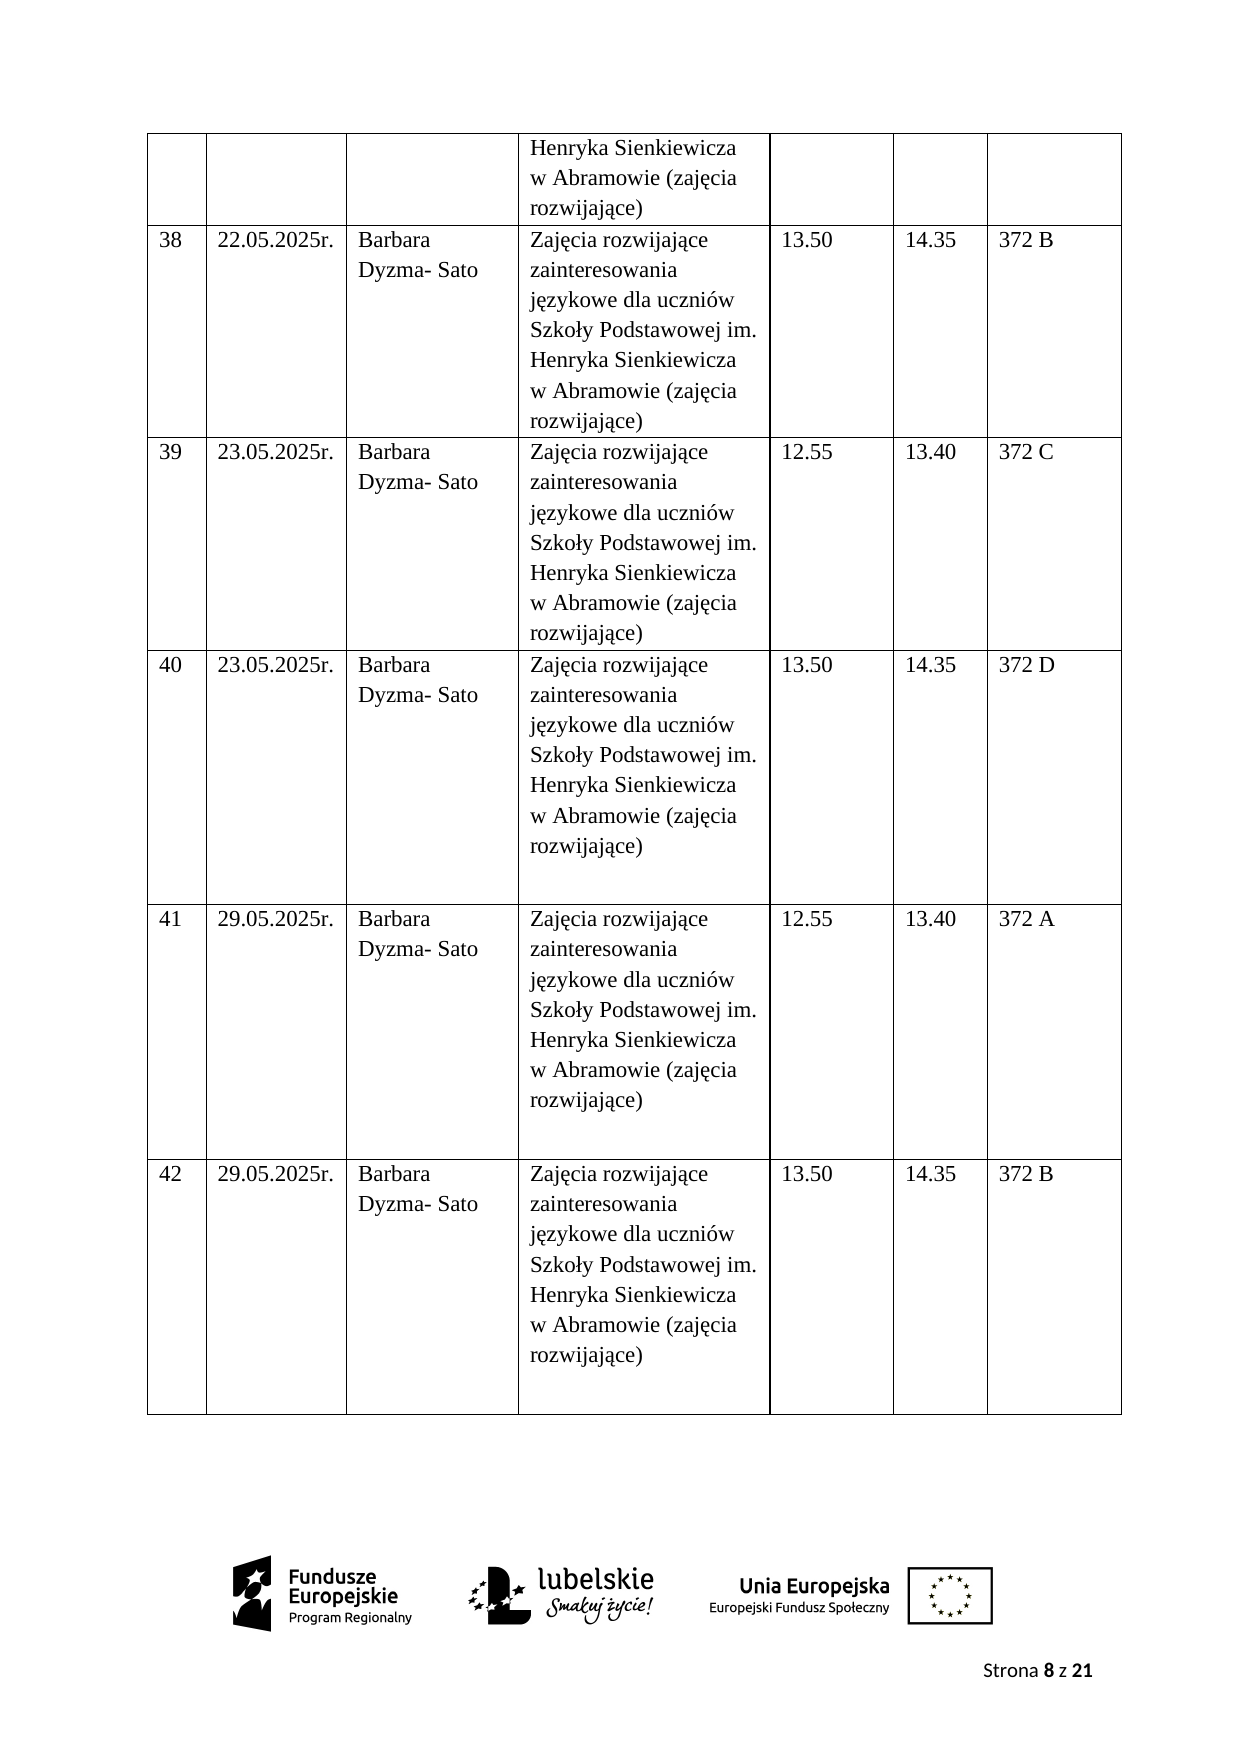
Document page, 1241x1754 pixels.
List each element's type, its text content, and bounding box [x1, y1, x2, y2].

table_cell 372 C [988, 438, 1121, 649]
table_cell Barbara Dyzma- Sato [347, 226, 518, 437]
table_cell Barbara Dyzma- Sato [347, 651, 518, 904]
table_cell 13.40 [894, 438, 987, 649]
table_cell 12.55 [771, 905, 893, 1159]
table_cell 29.05.2025r. [207, 1160, 346, 1414]
table_cell 40 [148, 651, 206, 904]
table_cell [894, 134, 987, 224]
table_cell 12.55 [771, 438, 893, 649]
table_cell [771, 134, 893, 224]
table_cell 372 D [988, 651, 1121, 904]
table_cell Zajęcia rozwijające zainteresowania językowe dla uczniów Szkoły Podstawowej im. Henryka Sienkiewicza w Abramowie (zajęcia rozwijające) [519, 651, 769, 904]
table_cell 372 B [988, 226, 1121, 437]
table_cell 372 A [988, 905, 1121, 1159]
table_cell 22.05.2025r. [207, 226, 346, 437]
table_cell [207, 134, 346, 224]
table_cell Barbara Dyzma- Sato [347, 1160, 518, 1414]
table_cell 14.35 [894, 1160, 987, 1414]
table_cell Barbara Dyzma- Sato [347, 905, 518, 1159]
table_cell [148, 134, 206, 224]
table_cell 39 [148, 438, 206, 649]
table_cell [347, 134, 518, 224]
table_cell Zajęcia rozwijające zainteresowania językowe dla uczniów Szkoły Podstawowej im. Henryka Sienkiewicza w Abramowie (zajęcia rozwijające) [519, 1160, 769, 1414]
table_cell 14.35 [894, 226, 987, 437]
table_cell 42 [148, 1160, 206, 1414]
table_cell Barbara Dyzma- Sato [347, 438, 518, 649]
table_cell 14.35 [894, 651, 987, 904]
table_cell 38 [148, 226, 206, 437]
table_cell 23.05.2025r. [207, 438, 346, 649]
table_cell [988, 134, 1121, 224]
table_cell 13.50 [771, 1160, 893, 1414]
table_cell 13.50 [771, 226, 893, 437]
table_cell 29.05.2025r. [207, 905, 346, 1159]
table_cell 13.40 [894, 905, 987, 1159]
table_cell Zajęcia rozwijające zainteresowania językowe dla uczniów Szkoły Podstawowej im. Henryka Sienkiewicza w Abramowie (zajęcia rozwijające) [519, 226, 769, 437]
table_cell Zajęcia rozwijające zainteresowania językowe dla uczniów Szkoły Podstawowej im. Henryka Sienkiewicza w Abramowie (zajęcia rozwijające) [519, 905, 769, 1159]
table_cell 41 [148, 905, 206, 1159]
table_cell Henryka Sienkiewicza w Abramowie (zajęcia rozwijające) [519, 134, 769, 224]
table_cell 23.05.2025r. [207, 651, 346, 904]
table_cell 13.50 [771, 651, 893, 904]
table_cell 372 B [988, 1160, 1121, 1414]
table_cell Zajęcia rozwijające zainteresowania językowe dla uczniów Szkoły Podstawowej im. Henryka Sienkiewicza w Abramowie (zajęcia rozwijające) [519, 438, 769, 649]
